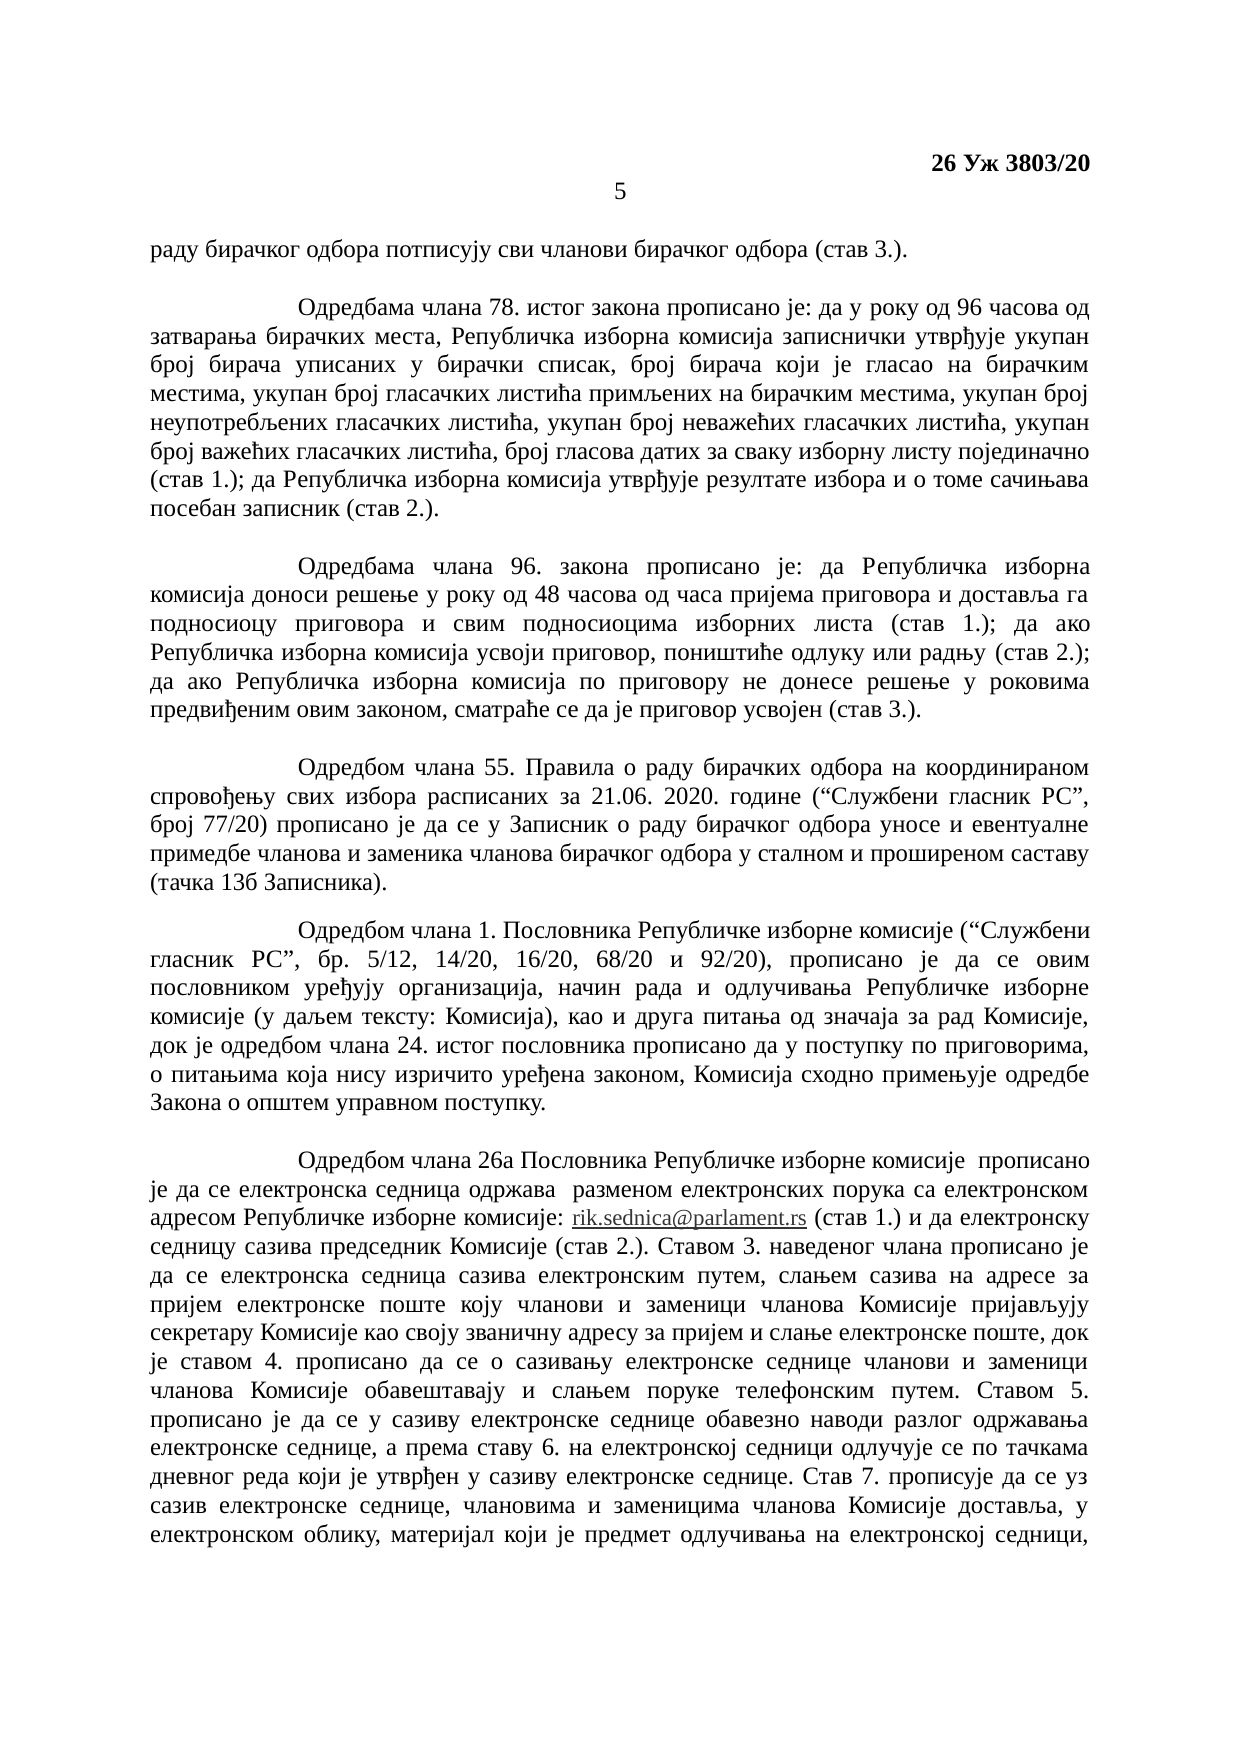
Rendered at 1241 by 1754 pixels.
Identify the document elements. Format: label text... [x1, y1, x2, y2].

text Одредбама члана 78. истог закона прописано је: да у року од 96 часова од затварања бирачких места, Републичка изборна комисија записнички утврђује укупан број бирача уписаних у бирачки списак, број бирача који је гласао на бирачким местима, укупан број гласачких листића примљених на бирачким местима, укупан број неупотребљених гласачких листића, укупан број неважећих гласачких листића, укупан број важећих гласачких листића, број гласова датих за сваку изборну листу појединачно (став 1.); да Републичка изборна комисија утврђује резултате избора и о томе сачињава посебан записник (став 2.). [150, 263, 1090, 522]
text Одредбом члана 1. Пословника Републичке изборне комисије (“Службени гласник РС”, бр. 5/12, 14/20, 16/20, 68/20 и 92/20), прописано је да се овим пословником уређују организација, начин рада и одлучивања Републичке изборне комисије (у даљем тексту: Комисија), као и друга питања од значаја за рад Комисије, док је одредбом члана 24. истог пословника прописано да у поступку по приговорима, о питањима која нису изричито уређена законом, Комисија сходно примењује одредбе Закона о општем управном поступку. [150, 915, 1090, 1116]
text Одредбом члана 26а Пословника Републичке изборне комисије прописано је да се електронска седница одржава разменом електронских порука са електронском адресом Републичке изборне комисије: rik.sednica@parlament.rs (став 1.) и да електронску седницу сазива председник Комисије (став 2.). Ставом 3. наведеног члана прописано је да се електронска седница сазива електронским путем, слањем сазива на адресе за пријем електронске поште коју чланови и заменици чланова Комисије пријављују секретару Комисије као своју званичну адресу за пријем и слање електронске поште, док је ставом 4. прописано да се о сазивању електронске седнице чланови и заменици чланова Комисије обавештавају и слањем поруке телефонским путем. Ставом 5. прописано је да се у сазиву електронске седнице обавезно наводи разлог одржавања електронске седнице, а према ставу 6. на електронској седници одлучује се по тачкама дневног реда који је утврђен у сазиву електронске седнице. Став 7. прописује да се уз сазив електронске седнице, члановима и заменицима чланова Комисије доставља, у електронском облику, материјал који је предмет одлучивања на електронској седници, [150, 1145, 1090, 1547]
text раду бирачког одбора потписују сви чланови бирачког одбора (став 3.). [150, 234, 1090, 263]
text Одредбама члана 96. закона прописано је: да Републичка изборна комисија доноси решење у року од 48 часова од часа пријема приговора и доставља га подносиоцу приговора и свим подносиоцима изборних листа (став 1.); да ако Републичка изборна комисија усвоји приговор, поништиће одлуку или радњу (став 2.); да ако Републичка изборна комисија по приговору не донесе решење у роковима предвиђеним овим законом, сматраће се да је приговор усвојен (став 3.). [150, 551, 1090, 723]
text Одредбом члана 55. Правила о раду бирачких одбора на координираном спровођењу свих избора расписаних за 21.06. 2020. године (“Службени гласник РС”, број 77/20) прописано је да се у Записник о раду бирачког одбора уносе и евентуалне примедбе чланова и заменика чланова бирачког одбора у сталном и проширеном саставу (тачка 13б Записника). [150, 752, 1090, 896]
